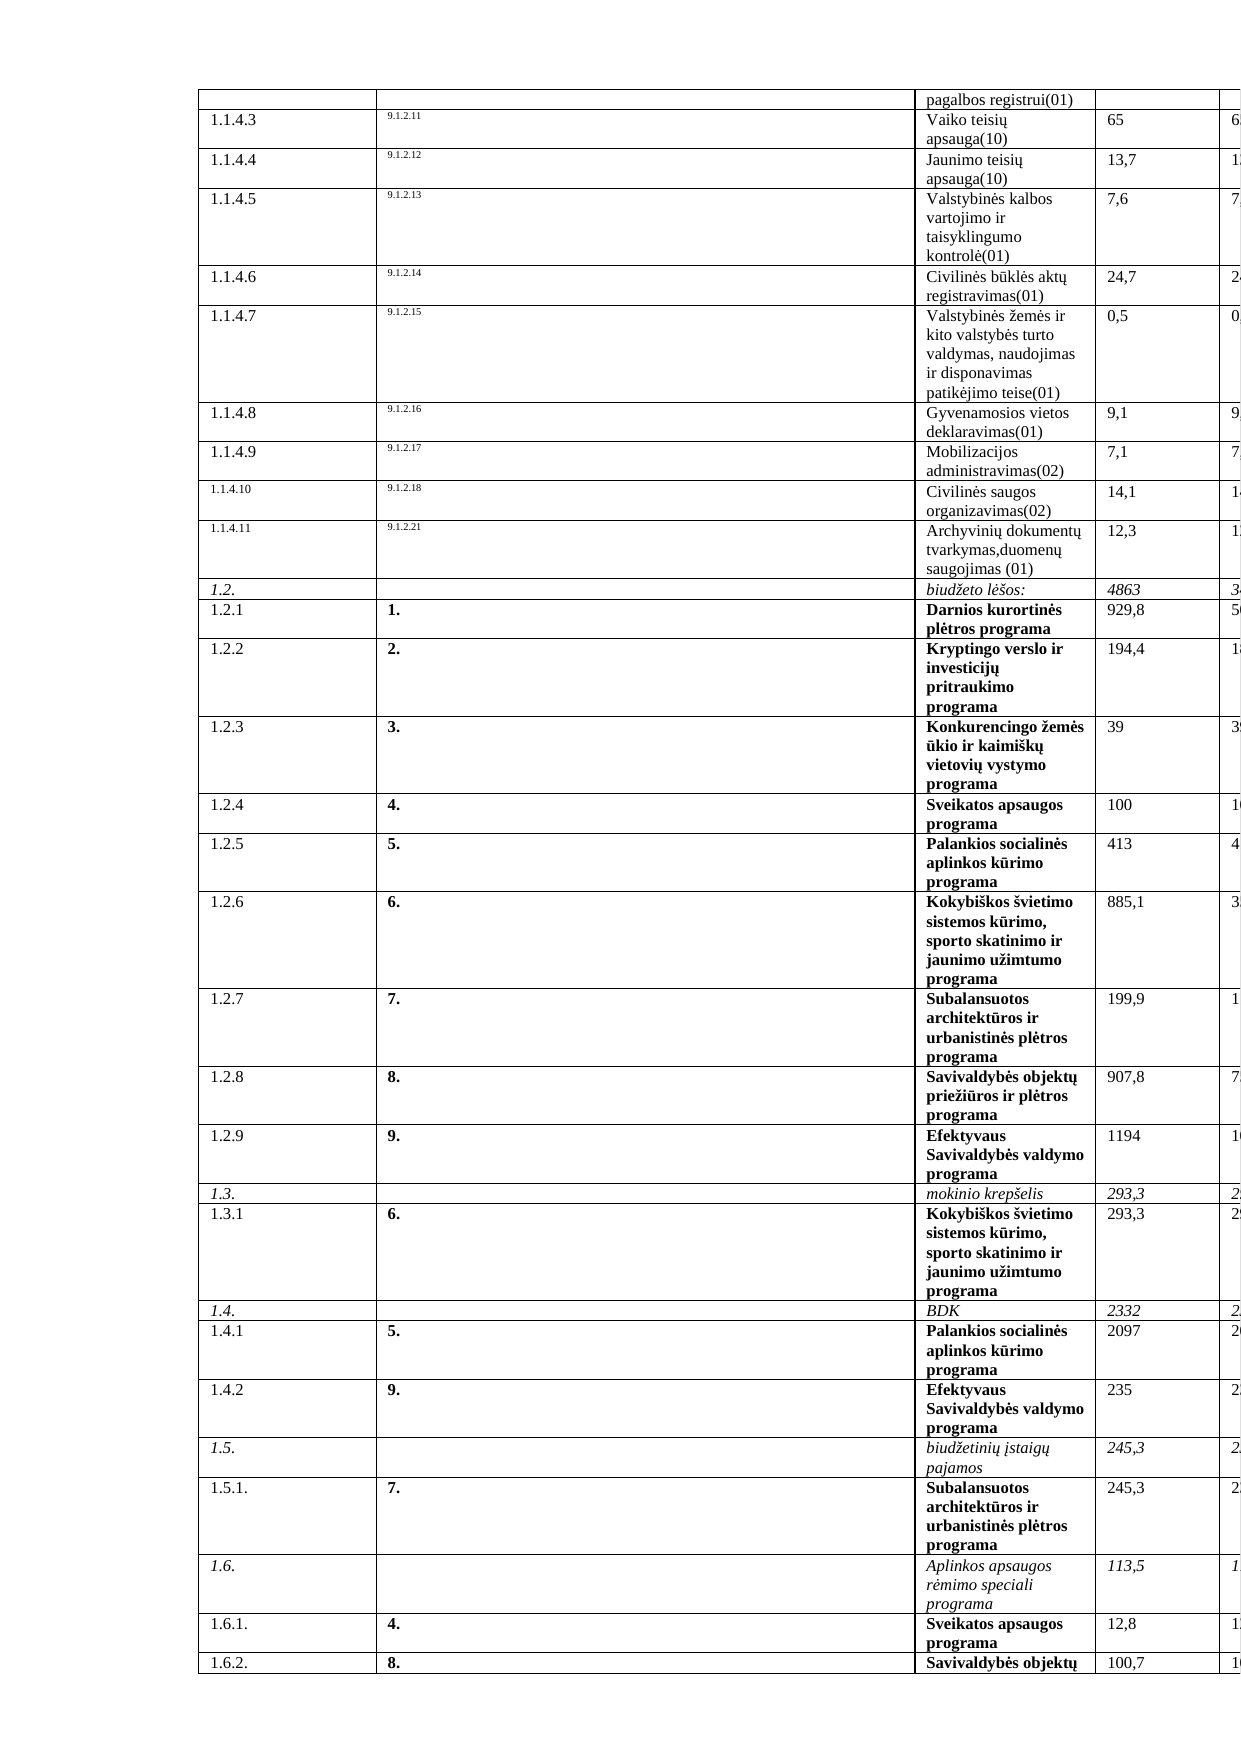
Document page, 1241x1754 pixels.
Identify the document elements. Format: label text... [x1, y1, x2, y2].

table_cell 413 [1220, 834, 1240, 891]
table_cell 113,5 [1220, 1555, 1240, 1613]
table_cell 1.3.1 [199, 1204, 376, 1300]
table_cell 1.1.4.3 [199, 110, 376, 148]
table_cell 0,5 [1220, 306, 1240, 402]
table_cell 413 [1096, 834, 1219, 891]
table_cell Mobilizacijos administravimas(02) [916, 442, 1095, 480]
table_cell 9.1.2.17 [377, 442, 914, 480]
table_cell 39 [1096, 717, 1219, 793]
table_cell [199, 90, 376, 109]
table_cell 9. [377, 1380, 914, 1437]
table_cell 7. [377, 989, 914, 1066]
table_cell BDK [916, 1301, 1095, 1320]
table_cell 14,1 [1220, 481, 1240, 520]
table_cell 1.1.4.6 [199, 266, 376, 305]
table_cell 7,1 [1096, 442, 1219, 480]
table_cell Vaiko teisių apsauga(10) [916, 110, 1095, 148]
table_cell 230,3 [1220, 1438, 1240, 1477]
table_cell 293,3 [1220, 1204, 1240, 1300]
table_cell 5. [377, 834, 914, 891]
table_cell 12,3 [1096, 521, 1219, 578]
table_cell 1.6. [199, 1555, 376, 1613]
table_cell 65 [1220, 110, 1240, 148]
table_cell [377, 90, 914, 109]
table_cell 1061,3 [1220, 1125, 1240, 1183]
table_cell 2332 [1220, 1301, 1240, 1320]
table_cell 13,7 [1220, 149, 1240, 188]
table_cell 1.1.4.8 [199, 403, 376, 441]
table_cell 194,4 [1096, 639, 1219, 716]
table_cell 9. [377, 1125, 914, 1183]
table_cell Valstybinės kalbos vartojimo ir taisyklingumo kontrolė(01) [916, 189, 1095, 265]
table_cell 9.1.2.12 [377, 149, 914, 188]
table_cell mokinio krepšelis [916, 1184, 1095, 1203]
table_cell Kokybiškos švietimo sistemos kūrimo, sporto skatinimo ir jaunimo užimtumo programa [916, 892, 1095, 988]
table_cell 100 [1220, 794, 1240, 833]
table_cell 8. [377, 1653, 914, 1672]
table_cell Valstybinės žemės ir kito valstybės turto valdymas, naudojimas ir disponavimas patikėjimo teise(01) [916, 306, 1095, 402]
table_cell 100,7 [1220, 1653, 1240, 1672]
table_cell 4. [377, 794, 914, 833]
table_cell 12,8 [1220, 1614, 1240, 1652]
table_cell 7,6 [1220, 189, 1240, 265]
table_cell 1.3. [199, 1184, 376, 1203]
table_cell 9,1 [1096, 403, 1219, 441]
table_cell Aplinkos apsaugos rėmimo speciali programa [916, 1555, 1095, 1613]
table_cell 507,3 [1220, 600, 1240, 638]
table_cell 1.6.2. [199, 1653, 376, 1672]
table_cell Gyvenamosios vietos deklaravimas(01) [916, 403, 1095, 441]
table_cell Savivaldybės objektų priežiūros ir plėtros programa [916, 1067, 1095, 1124]
table_cell 1.4.2 [199, 1380, 376, 1437]
table_cell 1.2.2 [199, 639, 376, 716]
table_cell 0,5 [1220, 90, 1240, 109]
table_cell Konkurencingo žemės ūkio ir kaimiškų vietovių vystymo programa [916, 717, 1095, 793]
table_cell 1.4.1 [199, 1321, 376, 1379]
table_cell 3. [377, 717, 914, 793]
table_cell 235 [1220, 1380, 1240, 1437]
table_cell 12,8 [1096, 1614, 1219, 1652]
table_cell biudžeto lėšos: [916, 579, 1095, 598]
table_cell 293,3 [1096, 1204, 1219, 1300]
table_cell 2097 [1096, 1321, 1219, 1379]
table_cell [377, 1184, 914, 1203]
table_cell 6. [377, 892, 914, 988]
table_cell 1.4. [199, 1301, 376, 1320]
table_cell [377, 579, 914, 598]
table_cell 1.1.4.4 [199, 149, 376, 188]
table_cell 352,2 [1220, 892, 1240, 988]
table_cell 13,7 [1096, 149, 1219, 188]
table_cell 100 [1096, 794, 1219, 833]
table_cell 929,8 [1096, 600, 1219, 638]
table_cell Civilinės saugos organizavimas(02) [916, 481, 1095, 520]
table_cell 9.1.2.16 [377, 403, 914, 441]
table_cell Kokybiškos švietimo sistemos kūrimo, sporto skatinimo ir jaunimo užimtumo programa [916, 1204, 1095, 1300]
table_cell 1.2.6 [199, 892, 376, 988]
table_cell pagalbos registrui(01) [916, 90, 1095, 109]
table_cell Subalansuotos architektūros ir urbanistinės plėtros programa [916, 1478, 1095, 1554]
table_cell 230,3 [1220, 1478, 1240, 1554]
table_cell Kryptingo verslo ir investicijų pritraukimo programa [916, 639, 1095, 716]
table_cell 1.5.1. [199, 1478, 376, 1554]
table_cell 9.1.2.18 [377, 481, 914, 520]
table_cell 8. [377, 1067, 914, 1124]
table_cell Civilinės būklės aktų registravimas(01) [916, 266, 1095, 305]
table_cell 1.1.4.9 [199, 442, 376, 480]
table_cell [377, 1301, 914, 1320]
table_cell Palankios socialinės aplinkos kūrimo programa [916, 1321, 1095, 1379]
table_cell 1.2.5 [199, 834, 376, 891]
table_cell 2. [377, 639, 914, 716]
table_cell 5. [377, 1321, 914, 1379]
table_cell biudžetinių įstaigų pajamos [916, 1438, 1095, 1477]
table_cell 7. [377, 1478, 914, 1554]
table_cell 1.2.1 [199, 600, 376, 638]
table_cell 1.1.4.7 [199, 306, 376, 402]
table_cell Subalansuotos architektūros ir urbanistinės plėtros programa [916, 989, 1095, 1066]
table_cell Efektyvaus Savivaldybės valdymo programa [916, 1125, 1095, 1183]
table_cell 1.2.7 [199, 989, 376, 1066]
table_cell 1.2.8 [199, 1067, 376, 1124]
table_cell 1.1.4.5 [199, 189, 376, 265]
table_cell Sveikatos apsaugos programa [916, 1614, 1095, 1652]
table_cell 1.1.4.11 [199, 521, 376, 578]
table_cell 885,1 [1096, 892, 1219, 988]
table_cell Jaunimo teisių apsauga(10) [916, 149, 1095, 188]
table_cell Darnios kurortinės plėtros programa [916, 600, 1095, 638]
table_cell 9.1.2.15 [377, 306, 914, 402]
table_cell 183 [1220, 639, 1240, 716]
table_cell Sveikatos apsaugos programa [916, 794, 1095, 833]
table_cell 39 [1220, 717, 1240, 793]
table_cell Archyvinių dokumentų tvarkymas,duomenų saugojimas (01) [916, 521, 1095, 578]
table_cell 100,7 [1096, 1653, 1219, 1672]
table_cell 1.5. [199, 1438, 376, 1477]
table_cell 113,5 [1096, 1555, 1219, 1613]
table_cell [1096, 90, 1219, 109]
table_cell 1.2. [199, 579, 376, 598]
table_cell 11,9 [1220, 989, 1240, 1066]
table_cell 24,7 [1096, 266, 1219, 305]
table_cell 6. [377, 1204, 914, 1300]
table_cell 12,3 [1220, 521, 1240, 578]
table_cell 24,7 [1220, 266, 1240, 305]
table_cell 245,3 [1096, 1438, 1219, 1477]
table_cell 1.1.4.10 [199, 481, 376, 520]
table_cell 1. [377, 600, 914, 638]
table_cell 9.1.2.13 [377, 189, 914, 265]
table_cell 1.2.3 [199, 717, 376, 793]
table_cell 7,1 [1220, 442, 1240, 480]
table_cell [377, 1438, 914, 1477]
table_cell 293,3 [1220, 1184, 1240, 1203]
table_cell 3420,9 [1220, 579, 1240, 598]
table_cell 1.6.1. [199, 1614, 376, 1652]
table_cell 2097 [1220, 1321, 1240, 1379]
table_cell 1194 [1096, 1125, 1219, 1183]
table_cell 245,3 [1096, 1478, 1219, 1554]
table_cell 9.1.2.14 [377, 266, 914, 305]
table_cell 1.2.9 [199, 1125, 376, 1183]
table_cell 65 [1096, 110, 1219, 148]
table_cell 753,2 [1220, 1067, 1240, 1124]
table_cell Palankios socialinės aplinkos kūrimo programa [916, 834, 1095, 891]
table_cell 907,8 [1096, 1067, 1219, 1124]
table_cell 1.2.4 [199, 794, 376, 833]
table_cell 9,1 [1220, 403, 1240, 441]
table_cell 2332 [1096, 1301, 1219, 1320]
table_cell 199,9 [1096, 989, 1219, 1066]
table_cell 235 [1096, 1380, 1219, 1437]
table_cell 9.1.2.11 [377, 110, 914, 148]
table_cell 14,1 [1096, 481, 1219, 520]
table_cell 7,6 [1096, 189, 1219, 265]
table_cell 293,3 [1096, 1184, 1219, 1203]
table_cell Efektyvaus Savivaldybės valdymo programa [916, 1380, 1095, 1437]
table_cell 4. [377, 1614, 914, 1652]
table_cell 0,5 [1096, 306, 1219, 402]
table_cell 9.1.2.21 [377, 521, 914, 578]
table_cell 4863 [1096, 579, 1219, 598]
table_cell [377, 1555, 914, 1613]
table_cell Savivaldybės objektų [916, 1653, 1095, 1672]
